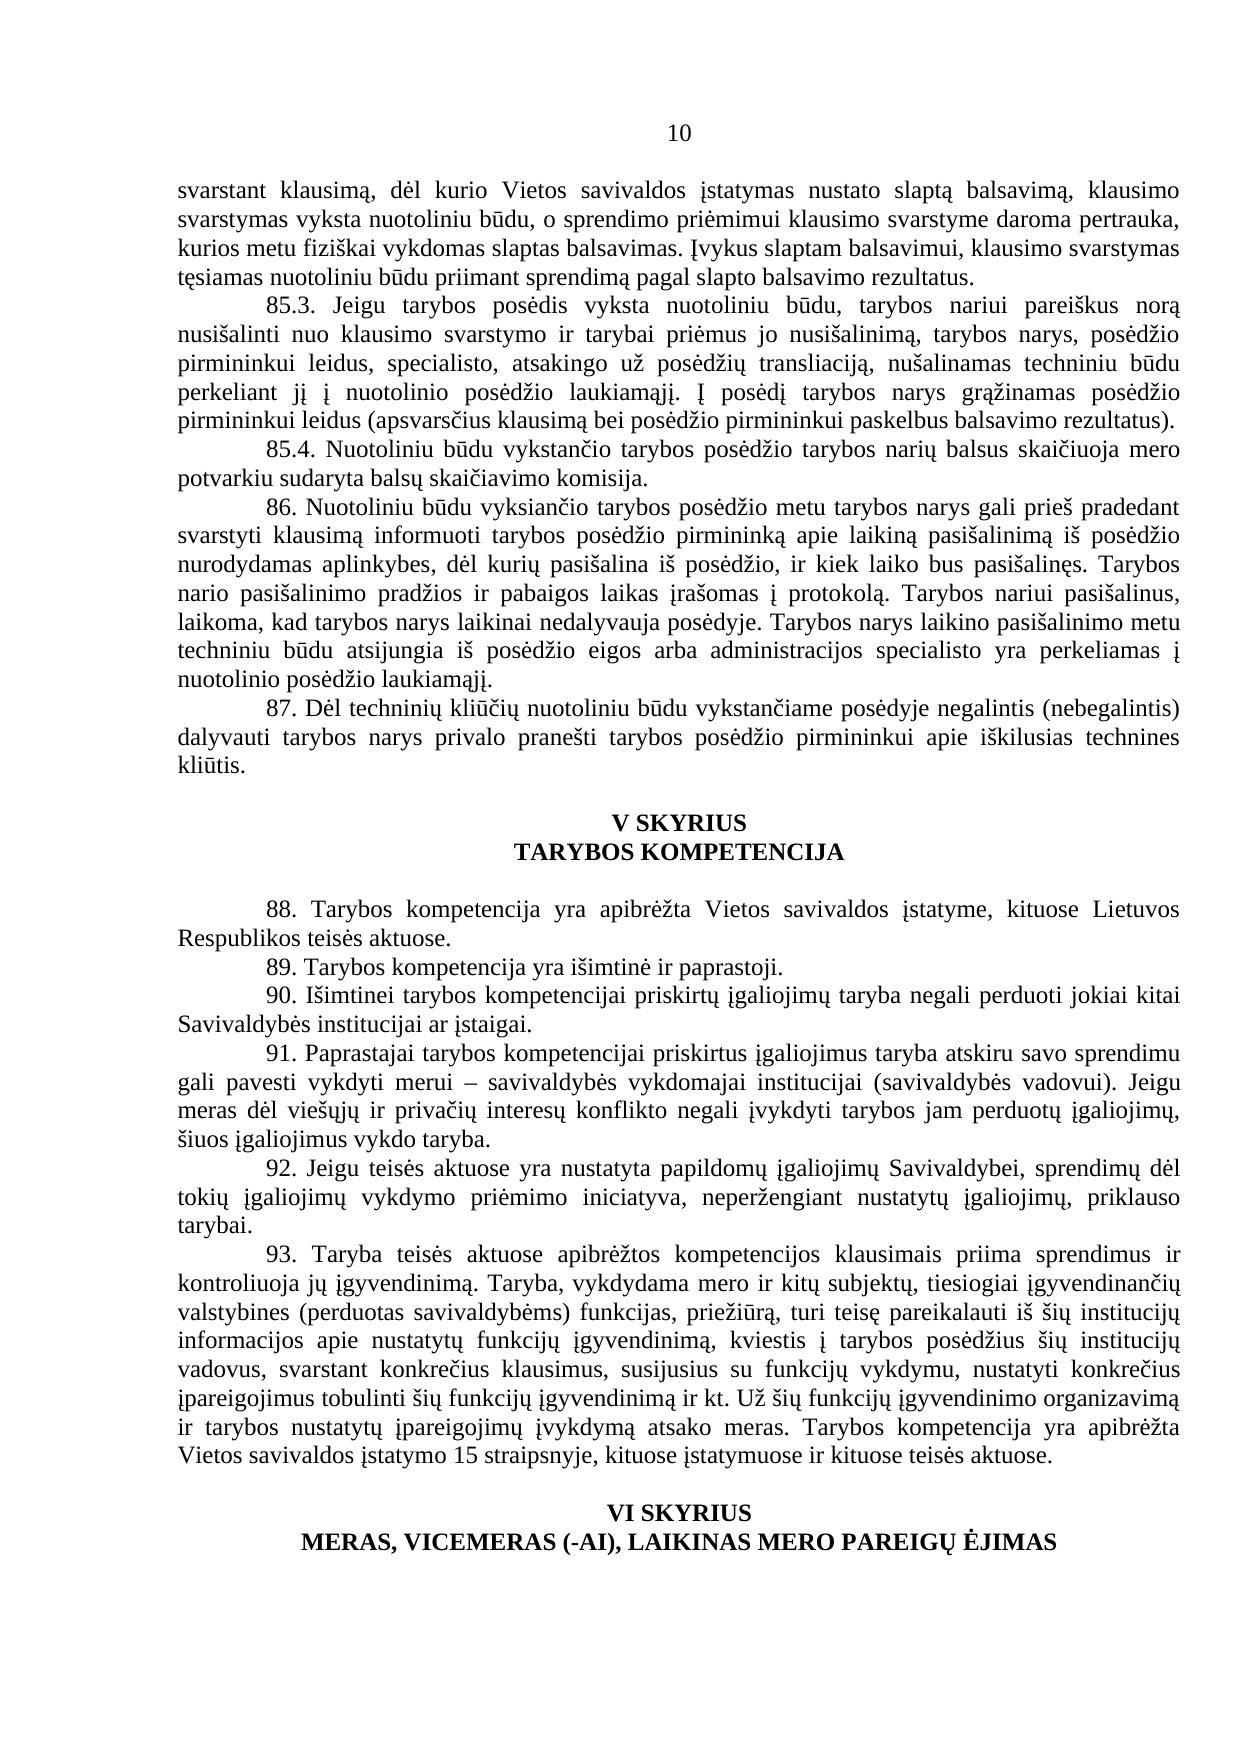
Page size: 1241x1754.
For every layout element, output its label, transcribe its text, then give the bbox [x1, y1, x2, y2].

text TARYBOS KOMPETENCIJA [177, 837, 1181, 866]
text 86. Nuotoliniu būdu vyksiančio tarybos posėdžio metu tarybos narys gali prieš pradedant svarstyti klausimą informuoti tarybos posėdžio pirmininką apie laikiną pasišalinimą iš posėdžio nurodydamas aplinkybes, dėl kurių pasišalina iš posėdžio, ir kiek laiko bus pasišalinęs. Tarybos nario pasišalinimo pradžios ir pabaigos laikas įrašomas į protokolą. Tarybos nariui pasišalinus, laikoma, kad tarybos narys laikinai nedalyvauja posėdyje. Tarybos narys laikino pasišalinimo metu techniniu būdu atsijungia iš posėdžio eigos arba administracijos specialisto yra perkeliamas į nuotolinio posėdžio laukiamąjį. [177, 492, 1181, 693]
text VI SKYRIUS [177, 1498, 1181, 1527]
text 92. Jeigu teisės aktuose yra nustatyta papildomų įgaliojimų Savivaldybei, sprendimų dėl tokių įgaliojimų vykdymo priėmimo iniciatyva, neperžengiant nustatytų įgaliojimų, priklauso tarybai. [177, 1153, 1181, 1239]
text 88. Tarybos kompetencija yra apibrėžta Vietos savivaldos įstatyme, kituose Lietuvos Respublikos teisės aktuose. [177, 894, 1181, 952]
text 90. Išimtinei tarybos kompetencijai priskirtų įgaliojimų taryba negali perduoti jokiai kitai Savivaldybės institucijai ar įstaigai. [177, 981, 1181, 1038]
text 85.4. Nuotoliniu būdu vykstančio tarybos posėdžio tarybos narių balsus skaičiuoja mero potvarkiu sudaryta balsų skaičiavimo komisija. [177, 434, 1181, 492]
text 85.3. Jeigu tarybos posėdis vyksta nuotoliniu būdu, tarybos nariui pareiškus norą nusišalinti nuo klausimo svarstymo ir tarybai priėmus jo nusišalinimą, tarybos narys, posėdžio pirmininkui leidus, specialisto, atsakingo už posėdžių transliaciją, nušalinamas techniniu būdu perkeliant jį į nuotolinio posėdžio laukiamąjį. Į posėdį tarybos narys grąžinamas posėdžio pirmininkui leidus (apsvarsčius klausimą bei posėdžio pirmininkui paskelbus balsavimo rezultatus). [177, 291, 1181, 434]
text V SKYRIUS [177, 808, 1181, 837]
text 89. Tarybos kompetencija yra išimtinė ir paprastoji. [177, 952, 1181, 981]
text 93. Taryba teisės aktuose apibrėžtos kompetencijos klausimais priima sprendimus ir kontroliuoja jų įgyvendinimą. Taryba, vykdydama mero ir kitų subjektų, tiesiogiai įgyvendinančių valstybines (perduotas savivaldybėms) funkcijas, priežiūrą, turi teisę pareikalauti iš šių institucijų informacijos apie nustatytų funkcijų įgyvendinimą, kviestis į tarybos posėdžius šių institucijų vadovus, svarstant konkrečius klausimus, susijusius su funkcijų vykdymu, nustatyti konkrečius įpareigojimus tobulinti šių funkcijų įgyvendinimą ir kt. Už šių funkcijų įgyvendinimo organizavimą ir tarybos nustatytų įpareigojimų įvykdymą atsako meras. Tarybos kompetencija yra apibrėžta Vietos savivaldos įstatymo 15 straipsnyje, kituose įstatymuose ir kituose teisės aktuose. [177, 1239, 1181, 1469]
text 91. Paprastajai tarybos kompetencijai priskirtus įgaliojimus taryba atskiru savo sprendimu gali pavesti vykdyti merui – savivaldybės vykdomajai institucijai (savivaldybės vadovui). Jeigu meras dėl viešųjų ir privačių interesų konflikto negali įvykdyti tarybos jam perduotų įgaliojimų, šiuos įgaliojimus vykdo taryba. [177, 1038, 1181, 1153]
text svarstant klausimą, dėl kurio Vietos savivaldos įstatymas nustato slaptą balsavimą, klausimo svarstymas vyksta nuotoliniu būdu, o sprendimo priėmimui klausimo svarstyme daroma pertrauka, kurios metu fiziškai vykdomas slaptas balsavimas. Įvykus slaptam balsavimui, klausimo svarstymas tęsiamas nuotoliniu būdu priimant sprendimą pagal slapto balsavimo rezultatus. [177, 176, 1181, 291]
text MERAS, VICEMERAS (-AI), LAIKINAS MERO PAREIGŲ ĖJIMAS [177, 1527, 1181, 1556]
text 87. Dėl techninių kliūčių nuotoliniu būdu vykstančiame posėdyje negalintis (nebegalintis) dalyvauti tarybos narys privalo pranešti tarybos posėdžio pirmininkui apie iškilusias technines kliūtis. [177, 693, 1181, 779]
